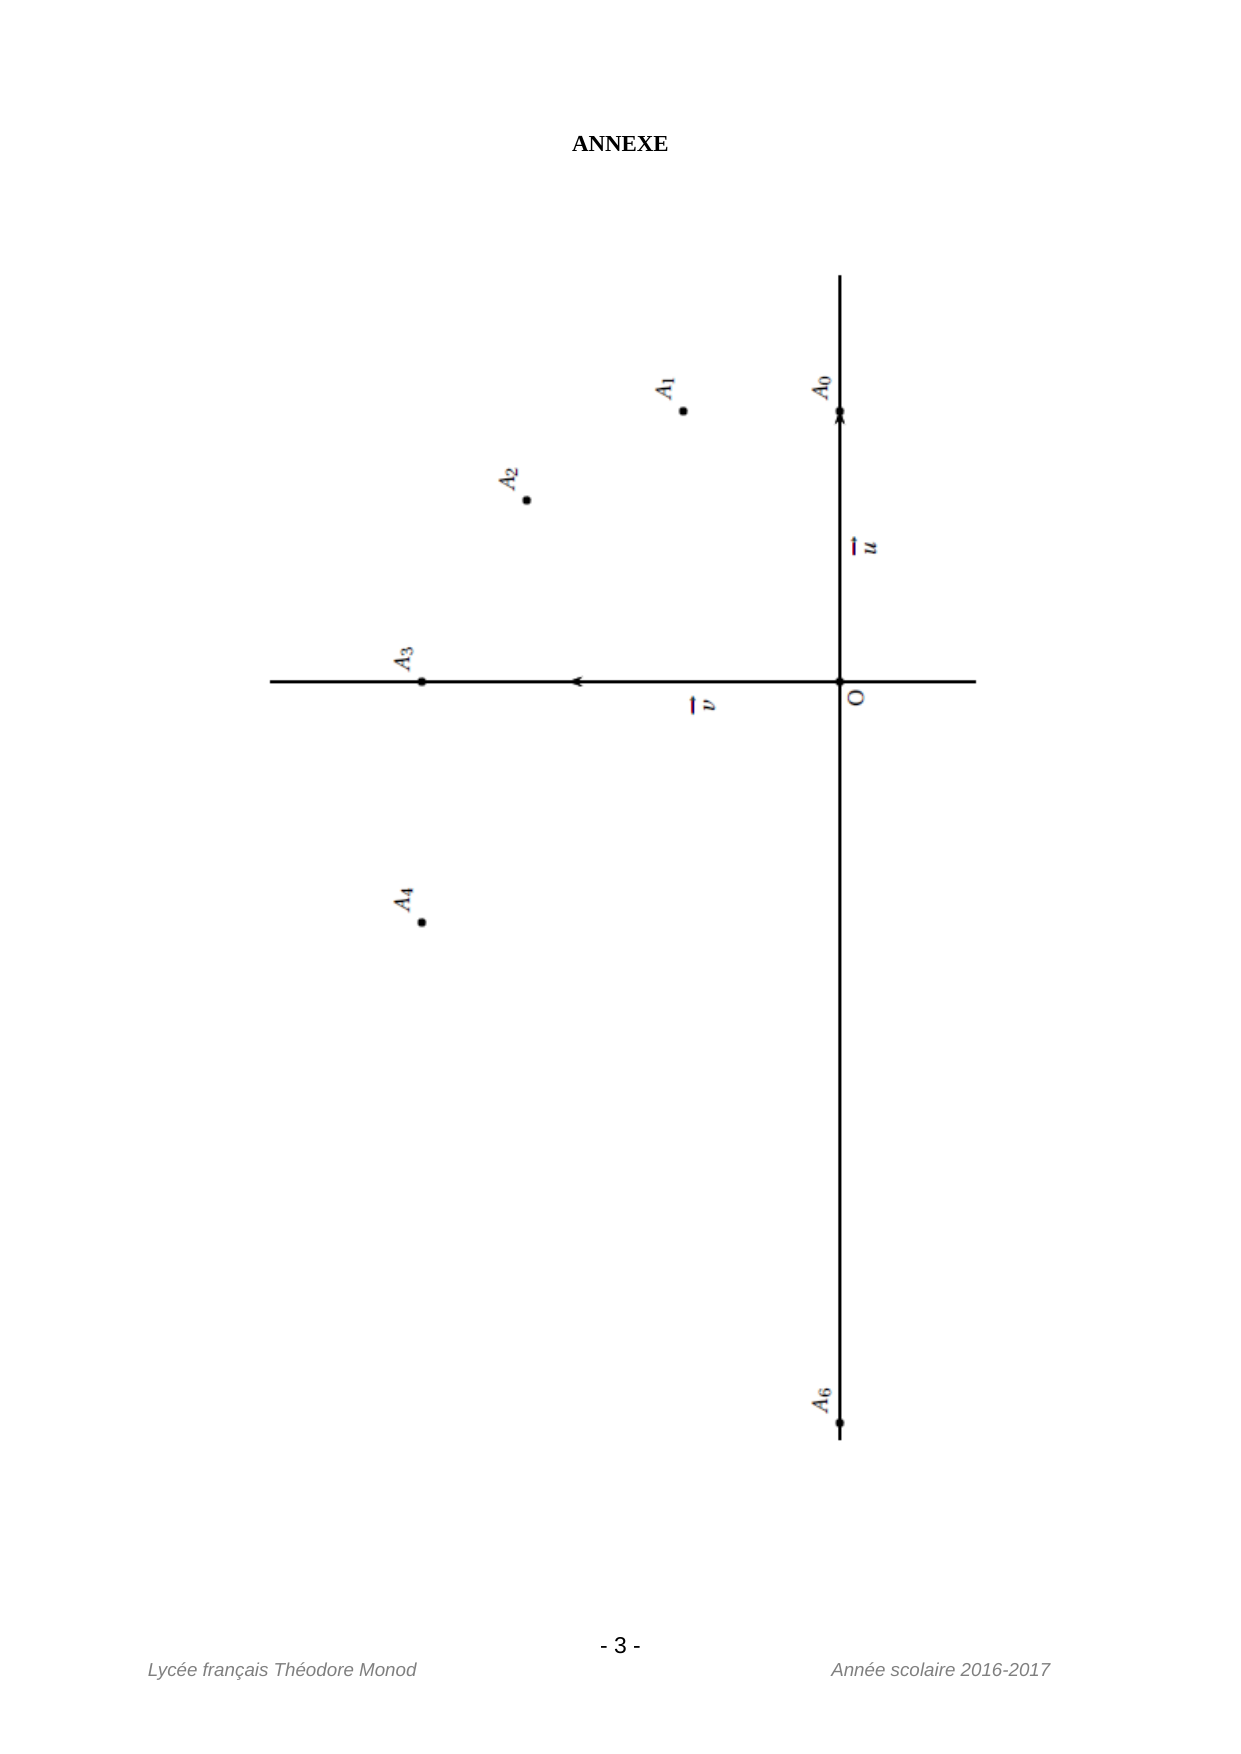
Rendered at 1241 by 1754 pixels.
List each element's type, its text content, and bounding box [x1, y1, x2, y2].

text ANNEXE [148, 130, 1092, 156]
picture [264, 253, 980, 1478]
